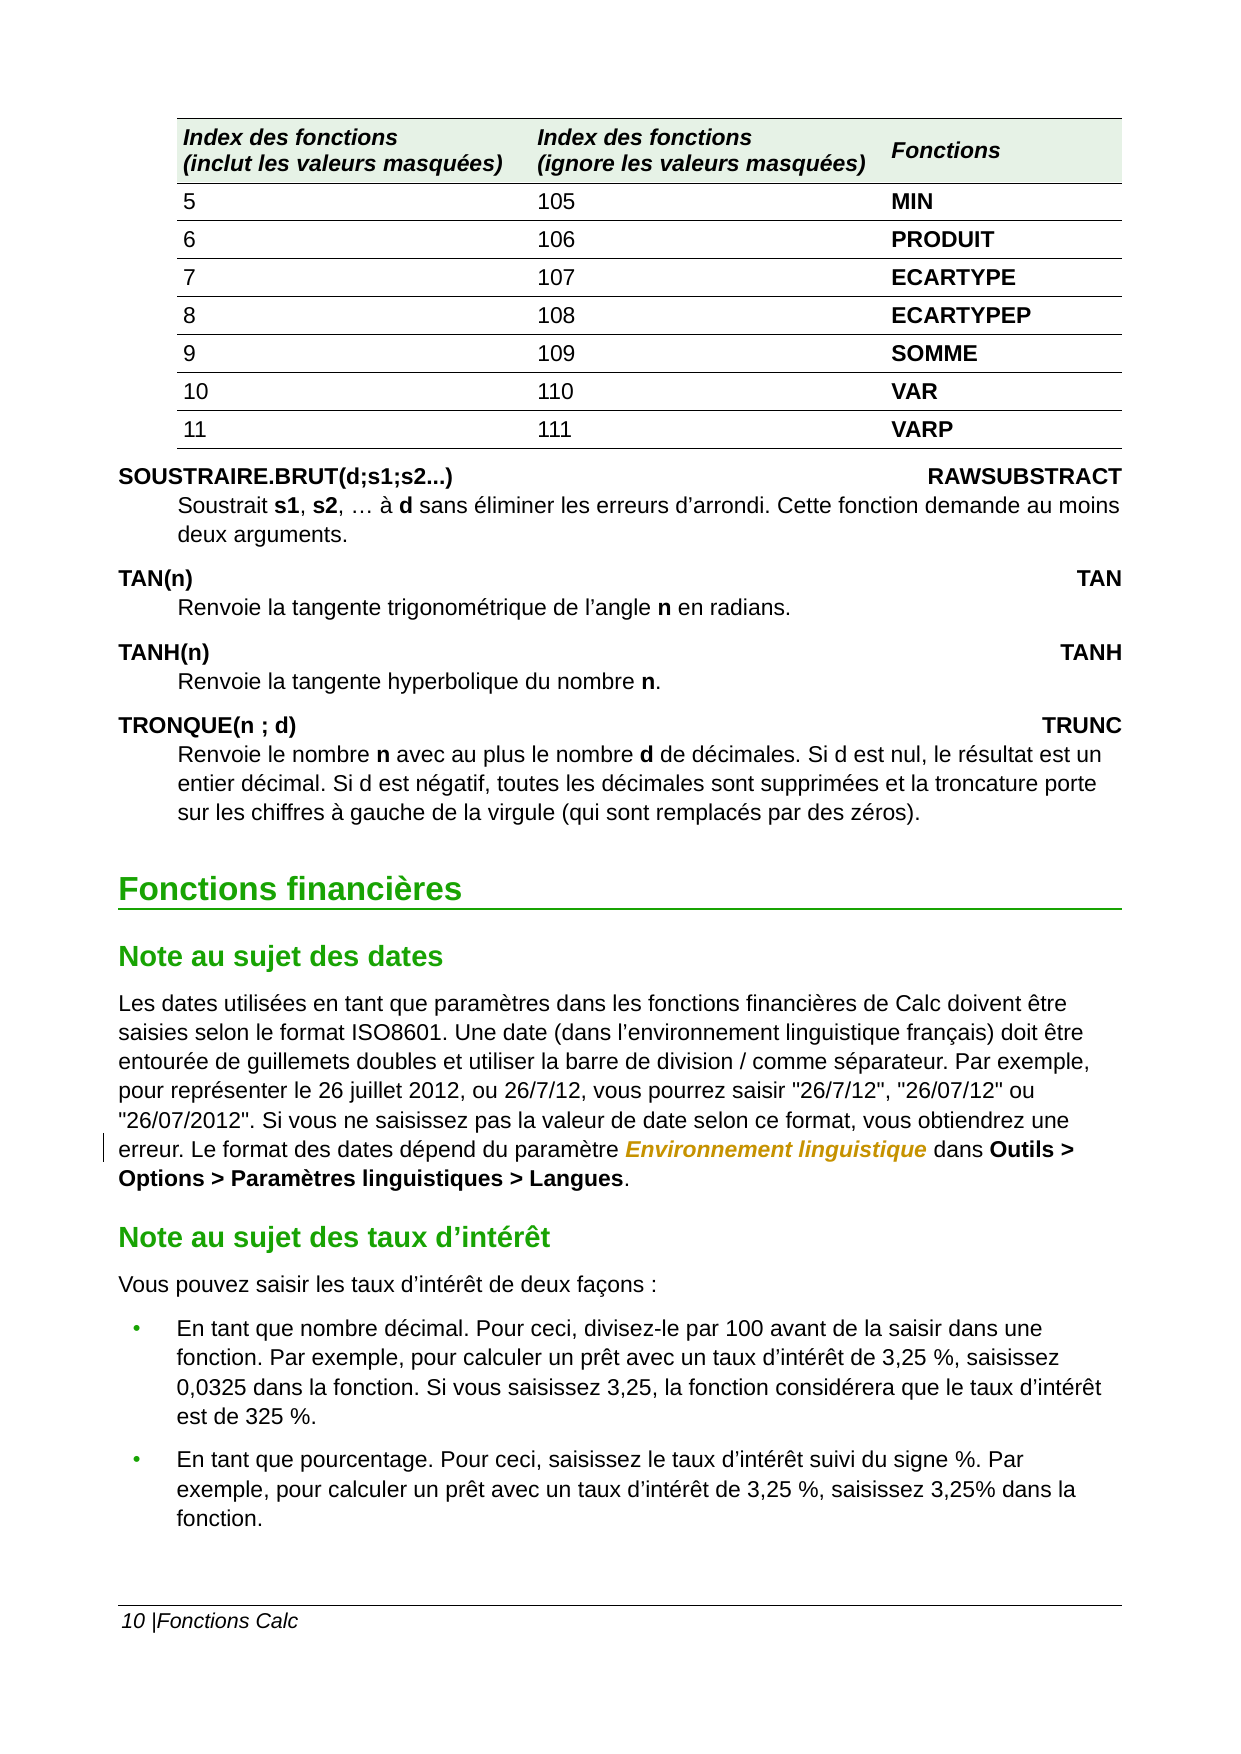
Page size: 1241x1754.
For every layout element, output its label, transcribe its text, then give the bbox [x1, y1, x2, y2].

table_cell ECARTYPE [886, 259, 1122, 296]
table_cell 10 [177, 373, 531, 410]
list Renvoie le nombre n avec au plus le nombre d de décimales. Si d est nul, le résultat est un entier décimal. Si d est négatif, toutes les décimales sont supprimées et la troncature porte sur les chiffres à gauche de la virgule (qui sont remplacés par des zéros). [177, 738, 1122, 826]
table_cell 9 [177, 335, 531, 372]
table_cell 110 [531, 373, 886, 410]
table_cell 107 [531, 259, 886, 296]
table_header Fonctions [886, 119, 1122, 182]
table_cell 11 [177, 411, 531, 448]
list En tant que nombre décimal. Pour ceci, divisez-le par 100 avant de la saisir dans une fonction. Par exemple, pour calculer un prêt avec un taux d’intérêt de 3,25 %, saisissez 0,0325 dans la fonction. Si vous saisissez 3,25, la fonction considérera que le taux d’intérêt est de 325 %. [133, 1312, 1122, 1429]
table_cell ECARTYPEP [886, 297, 1122, 334]
table_cell 6 [177, 221, 531, 258]
table_cell 5 [177, 184, 531, 220]
list Renvoie la tangente hyperbolique du nombre n. [177, 665, 1122, 694]
table_cell 108 [531, 297, 886, 334]
table_cell 105 [531, 184, 886, 220]
table_cell VAR [886, 373, 1122, 410]
table_cell 106 [531, 221, 886, 258]
table_cell PRODUIT [886, 221, 1122, 258]
table_cell 8 [177, 297, 531, 334]
text SOUSTRAIRE.BRUT(d;s1;s2...) RAWSUBSTRACT [118, 460, 1122, 489]
table_header Index des fonctions (inclut les valeurs masquées) [177, 119, 531, 182]
list Soustrait s1, s2, … à d sans éliminer les erreurs d’arrondi. Cette fonction demande au moins deux arguments. [177, 489, 1122, 547]
text TRONQUE(n ; d) TRUNC [118, 708, 1122, 738]
table_cell 7 [177, 259, 531, 296]
text TANH(n) TANH [118, 635, 1122, 665]
list Renvoie la tangente trigonométrique de l’angle n en radians. [177, 592, 1122, 621]
subtitle Note au sujet des dates [118, 939, 1122, 972]
table_cell 109 [531, 335, 886, 372]
text TAN(n) TAN [118, 562, 1122, 592]
table_cell VARP [886, 411, 1122, 448]
list En tant que pourcentage. Pour ceci, saisissez le taux d’intérêt suivi du signe %. Par exemple, pour calculer un prêt avec un taux d’intérêt de 3,25 %, saisissez 3,25% dans la fonction. [133, 1443, 1122, 1531]
subtitle Fonctions financières [118, 869, 1122, 908]
text Vous pouvez saisir les taux d’intérêt de deux façons : [118, 1268, 1122, 1298]
text Les dates utilisées en tant que paramètres dans les fonctions financières de Calc doivent être saisies selon le format ISO8601. Une date (dans l’environnement linguistique français) doit être entourée de guillemets doubles et utiliser la barre de division / comme séparateur. Par exemple, pour représenter le 26 juillet 2012, ou 26/7/12, vous pourrez saisir "26/7/12", "26/07/12" ou "26/07/2012". Si vous ne saisissez pas la valeur de date selon ce format, vous obtiendrez une erreur. Le format des dates dépend du paramètre Environnement linguistique dans Outils > Options > Paramètres linguistiques > Langues. [118, 987, 1122, 1191]
table_cell 111 [531, 411, 886, 448]
subtitle Note au sujet des taux d’intérêt [118, 1220, 1122, 1254]
table_header Index des fonctions (ignore les valeurs masquées) [531, 119, 886, 182]
table_cell MIN [886, 184, 1122, 220]
table_cell SOMME [886, 335, 1122, 372]
